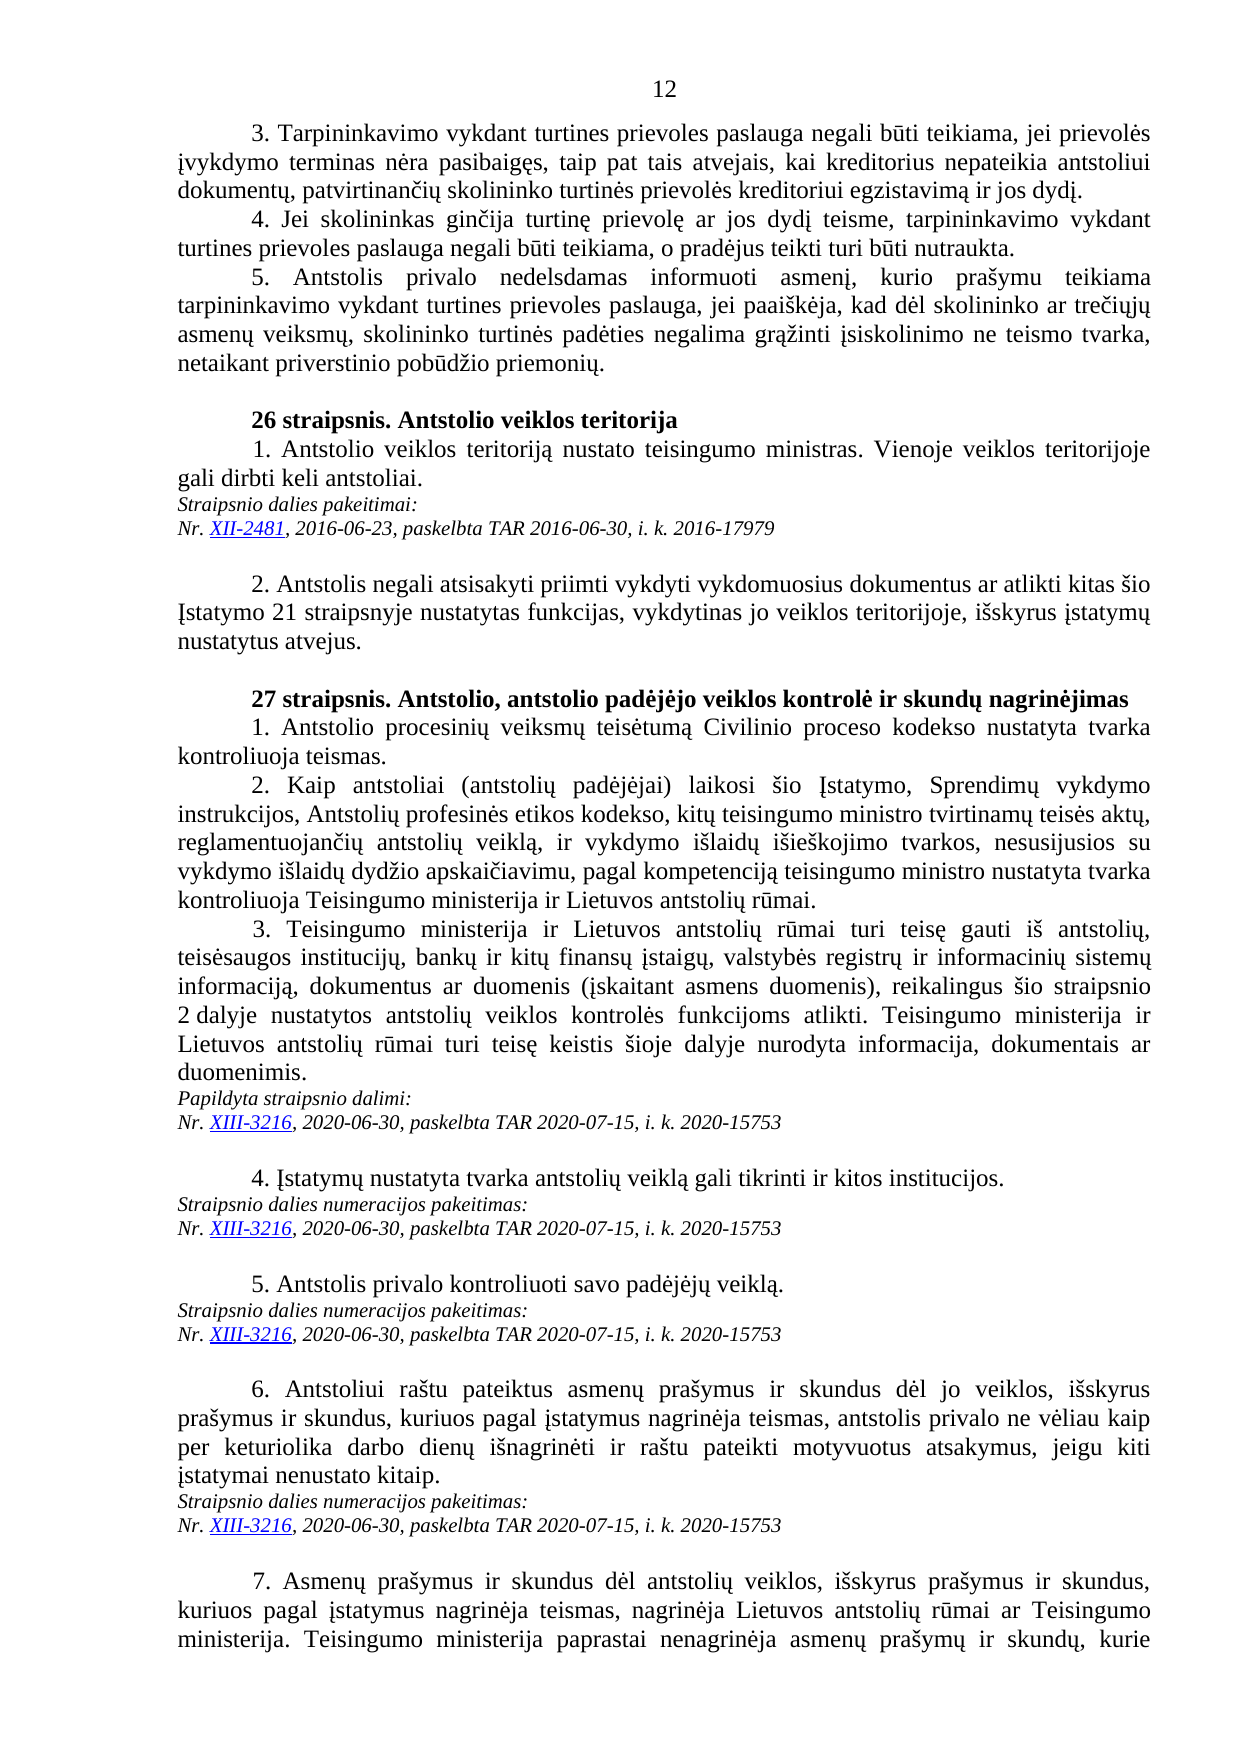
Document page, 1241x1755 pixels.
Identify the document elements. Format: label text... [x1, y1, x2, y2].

text 1. Antstolio veiklos teritoriją nustato teisingumo ministras. Vienoje veiklos teritorijoje gali dirbti keli antstoliai. [177, 434, 1152, 492]
text 5. Antstolis privalo nedelsdamas informuoti asmenį, kurio prašymu teikiama tarpininkavimo vykdant turtines prievoles paslauga, jei paaiškėja, kad dėl skolininko ar trečiųjų asmenų veiksmų, skolininko turtinės padėties negalima grąžinti įsiskolinimo ne teismo tvarka, netaikant priverstinio pobūdžio priemonių. [177, 262, 1152, 377]
text 26 straipsnis. Antstolio veiklos teritorija [177, 406, 1152, 434]
text Straipsnio dalies numeracijos pakeitimas: [177, 1297, 1152, 1322]
text 7. Asmenų prašymus ir skundus dėl antstolių veiklos, išskyrus prašymus ir skundus, kuriuos pagal įstatymus nagrinėja teismas, nagrinėja Lietuvos antstolių rūmai ar Teisingumo ministerija. Teisingumo ministerija paprastai nenagrinėja asmenų prašymų ir skundų, kurie [177, 1566, 1152, 1652]
text Straipsnio dalies numeracijos pakeitimas: [177, 1489, 1152, 1513]
text Papildyta straipsnio dalimi: [177, 1086, 1152, 1110]
text 5. Antstolis privalo kontroliuoti savo padėjėjų veiklą. [177, 1269, 1152, 1297]
text Nr. XIII-3216, 2020-06-30, paskelbta TAR 2020-07-15, i. k. 2020-15753 [177, 1322, 1152, 1346]
text 2. Kaip antstoliai (antstolių padėjėjai) laikosi šio Įstatymo, Sprendimų vykdymo instrukcijos, Antstolių profesinės etikos kodekso, kitų teisingumo ministro tvirtinamų teisės aktų, reglamentuojančių antstolių veiklą, ir vykdymo išlaidų išieškojimo tvarkos, nesusijusios su vykdymo išlaidų dydžio apskaičiavimu, pagal kompetenciją teisingumo ministro nustatyta tvarka kontroliuoja Teisingumo ministerija ir Lietuvos antstolių rūmai. [177, 770, 1152, 914]
text Nr. XIII-3216, 2020-06-30, paskelbta TAR 2020-07-15, i. k. 2020-15753 [177, 1513, 1152, 1537]
text 2. Antstolis negali atsisakyti priimti vykdyti vykdomuosius dokumentus ar atlikti kitas šio Įstatymo 21 straipsnyje nustatytas funkcijas, vykdytinas jo veiklos teritorijoje, išskyrus įstatymų nustatytus atvejus. [177, 569, 1152, 655]
text Nr. XII-2481, 2016-06-23, paskelbta TAR 2016-06-30, i. k. 2016-17979 [177, 516, 1152, 540]
text 4. Jei skolininkas ginčija turtinę prievolę ar jos dydį teisme, tarpininkavimo vykdant turtines prievoles paslauga negali būti teikiama, o pradėjus teikti turi būti nutraukta. [177, 204, 1152, 262]
text 1. Antstolio procesinių veiksmų teisėtumą Civilinio proceso kodekso nustatyta tvarka kontroliuoja teismas. [177, 712, 1152, 770]
text Nr. XIII-3216, 2020-06-30, paskelbta TAR 2020-07-15, i. k. 2020-15753 [177, 1110, 1152, 1134]
text 3. Teisingumo ministerija ir Lietuvos antstolių rūmai turi teisę gauti iš antstolių, teisėsaugos institucijų, bankų ir kitų finansų įstaigų, valstybės registrų ir informacinių sistemų informaciją, dokumentus ar duomenis (įskaitant asmens duomenis), reikalingus šio straipsnio 2 dalyje nustatytos antstolių veiklos kontrolės funkcijoms atlikti. Teisingumo ministerija ir Lietuvos antstolių rūmai turi teisę keistis šioje dalyje nurodyta informacija, dokumentais ar duomenimis. [177, 914, 1152, 1086]
text 27 straipsnis. Antstolio, antstolio padėjėjo veiklos kontrolė ir skundų nagrinėjimas [251, 684, 1152, 712]
text 3. Tarpininkavimo vykdant turtines prievoles paslauga negali būti teikiama, jei prievolės įvykdymo terminas nėra pasibaigęs, taip pat tais atvejais, kai kreditorius nepateikia antstoliui dokumentų, patvirtinančių skolininko turtinės prievolės kreditoriui egzistavimą ir jos dydį. [177, 118, 1152, 204]
text 6. Antstoliui raštu pateiktus asmenų prašymus ir skundus dėl jo veiklos, išskyrus prašymus ir skundus, kuriuos pagal įstatymus nagrinėja teismas, antstolis privalo ne vėliau kaip per keturiolika darbo dienų išnagrinėti ir raštu pateikti motyvuotus atsakymus, jeigu kiti įstatymai nenustato kitaip. [177, 1374, 1152, 1489]
text Nr. XIII-3216, 2020-06-30, paskelbta TAR 2020-07-15, i. k. 2020-15753 [177, 1216, 1152, 1240]
text Straipsnio dalies pakeitimai: [177, 492, 1152, 516]
text 4. Įstatymų nustatyta tvarka antstolių veiklą gali tikrinti ir kitos institucijos. [177, 1163, 1152, 1192]
text Straipsnio dalies numeracijos pakeitimas: [177, 1192, 1152, 1216]
